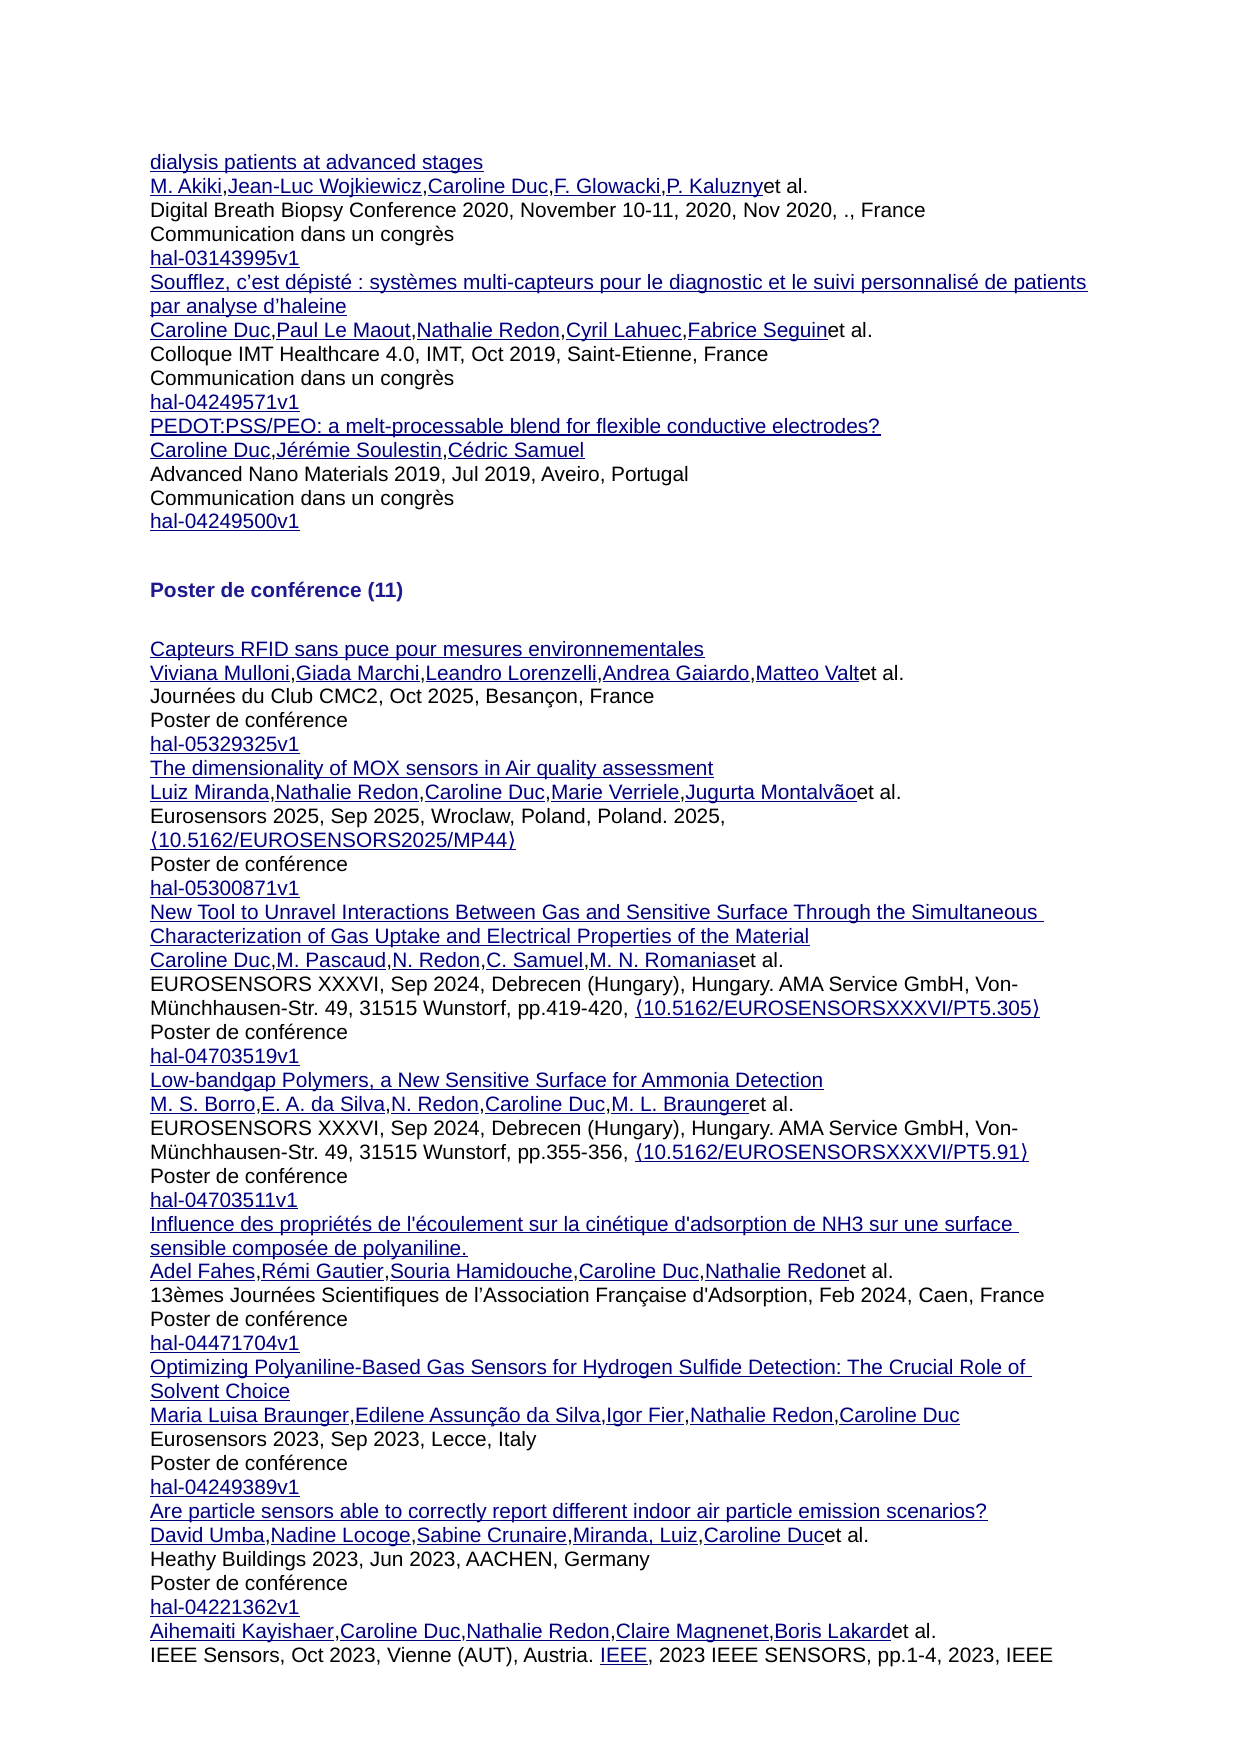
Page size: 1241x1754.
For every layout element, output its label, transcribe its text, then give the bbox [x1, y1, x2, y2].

table_cell Low-bandgap Polymers, a New Sensitive Surface for Ammonia Detection M. S. Borro,E. A. da Silva,N. Redon,Caroline Duc,M. L. Braungeret al. EUROSENSORS XXXVI, Sep 2024, Debrecen (Hungary), Hungary. AMA Service GmbH, Von-Münchhausen-Str. 49, 31515 Wunstorf, pp.355-356, ⟨10.5162/EUROSENSORSXXXVI/PT5.91⟩ Poster de conférence hal-04703511v1 [150, 1068, 1090, 1211]
table_cell Optimizing Polyaniline-Based Gas Sensors for Hydrogen Sulfide Detection: The Crucial Role of Solvent Choice Maria Luisa Braunger,Edilene Assunção da Silva,Igor Fier,Nathalie Redon,Caroline Duc Eurosensors 2023, Sep 2023, Lecce, Italy Poster de conférence hal-04249389v1 [150, 1355, 1090, 1499]
table_cell New Tool to Unravel Interactions Between Gas and Sensitive Surface Through the Simultaneous Characterization of Gas Uptake and Electrical Properties of the Material Caroline Duc,M. Pascaud,N. Redon,C. Samuel,M. N. Romaniaset al. EUROSENSORS XXXVI, Sep 2024, Debrecen (Hungary), Hungary. AMA Service GmbH, Von-Münchhausen-Str. 49, 31515 Wunstorf, pp.419-420, ⟨10.5162/EUROSENSORSXXXVI/PT5.305⟩ Poster de conférence hal-04703519v1 [150, 900, 1090, 1068]
subtitle Poster de conférence (11) [150, 578, 1090, 602]
table_cell dialysis patients at advanced stages M. Akiki,Jean-Luc Wojkiewicz,Caroline Duc,F. Glowacki,P. Kaluznyet al. Digital Breath Biopsy Conference 2020, November 10-11, 2020, Nov 2020, ., France Communication dans un congrès hal-03143995v1 [150, 150, 1090, 270]
table_cell Room Temperature Ammonia Sensor Based on Electrodeposited Polyaniline Film Aihemaiti Kayishaer,Caroline Duc,Nathalie Redon,Claire Magnenet,Boris Lakardet al. IEEE Sensors, Oct 2023, Vienne (AUT), Austria. IEEE, 2023 IEEE SENSORS, pp.1-4, 2023, IEEE SENSORS. ⟨10.1109/SENSORS56945.2023.10325142⟩ Poster de conférence hal-04455711v1 [150, 1619, 1090, 1667]
table_cell Soufflez, c’est dépisté : systèmes multi-capteurs pour le diagnostic et le suivi personnalisé de patients par analyse d’haleine Caroline Duc,Paul Le Maout,Nathalie Redon,Cyril Lahuec,Fabrice Seguinet al. Colloque IMT Healthcare 4.0, IMT, Oct 2019, Saint-Etienne, France Communication dans un congrès hal-04249571v1 [150, 270, 1090, 413]
table_cell Are particle sensors able to correctly report different indoor air particle emission scenarios? David Umba,Nadine Locoge,Sabine Crunaire,Miranda, Luiz,Caroline Ducet al. Heathy Buildings 2023, Jun 2023, AACHEN, Germany Poster de conférence hal-04221362v1 [150, 1499, 1090, 1619]
table_cell Influence des propriétés de l'écoulement sur la cinétique d'adsorption de NH3 sur une surface sensible composée de polyaniline. Adel Fahes,Rémi Gautier,Souria Hamidouche,Caroline Duc,Nathalie Redonet al. 13èmes Journées Scientifiques de l’Association Française d'Adsorption, Feb 2024, Caen, France Poster de conférence hal-04471704v1 [150, 1211, 1090, 1355]
table_header Capteurs RFID sans puce pour mesures environnementales Viviana Mulloni,Giada Marchi,Leandro Lorenzelli,Andrea Gaiardo,Matteo Valtet al. Journées du Club CMC2, Oct 2025, Besançon, France Poster de conférence hal-05329325v1 [150, 636, 1090, 756]
table_cell The dimensionality of MOX sensors in Air quality assessment Luiz Miranda,Nathalie Redon,Caroline Duc,Marie Verriele,Jugurta Montalvãoet al. Eurosensors 2025, Sep 2025, Wroclaw, Poland, Poland. 2025, ⟨10.5162/EUROSENSORS2025/MP44⟩ Poster de conférence hal-05300871v1 [150, 756, 1090, 900]
table_cell PEDOT:PSS/PEO: a melt-processable blend for flexible conductive electrodes? Caroline Duc,Jérémie Soulestin,Cédric Samuel Advanced Nano Materials 2019, Jul 2019, Aveiro, Portugal Communication dans un congrès hal-04249500v1 [150, 414, 1090, 533]
